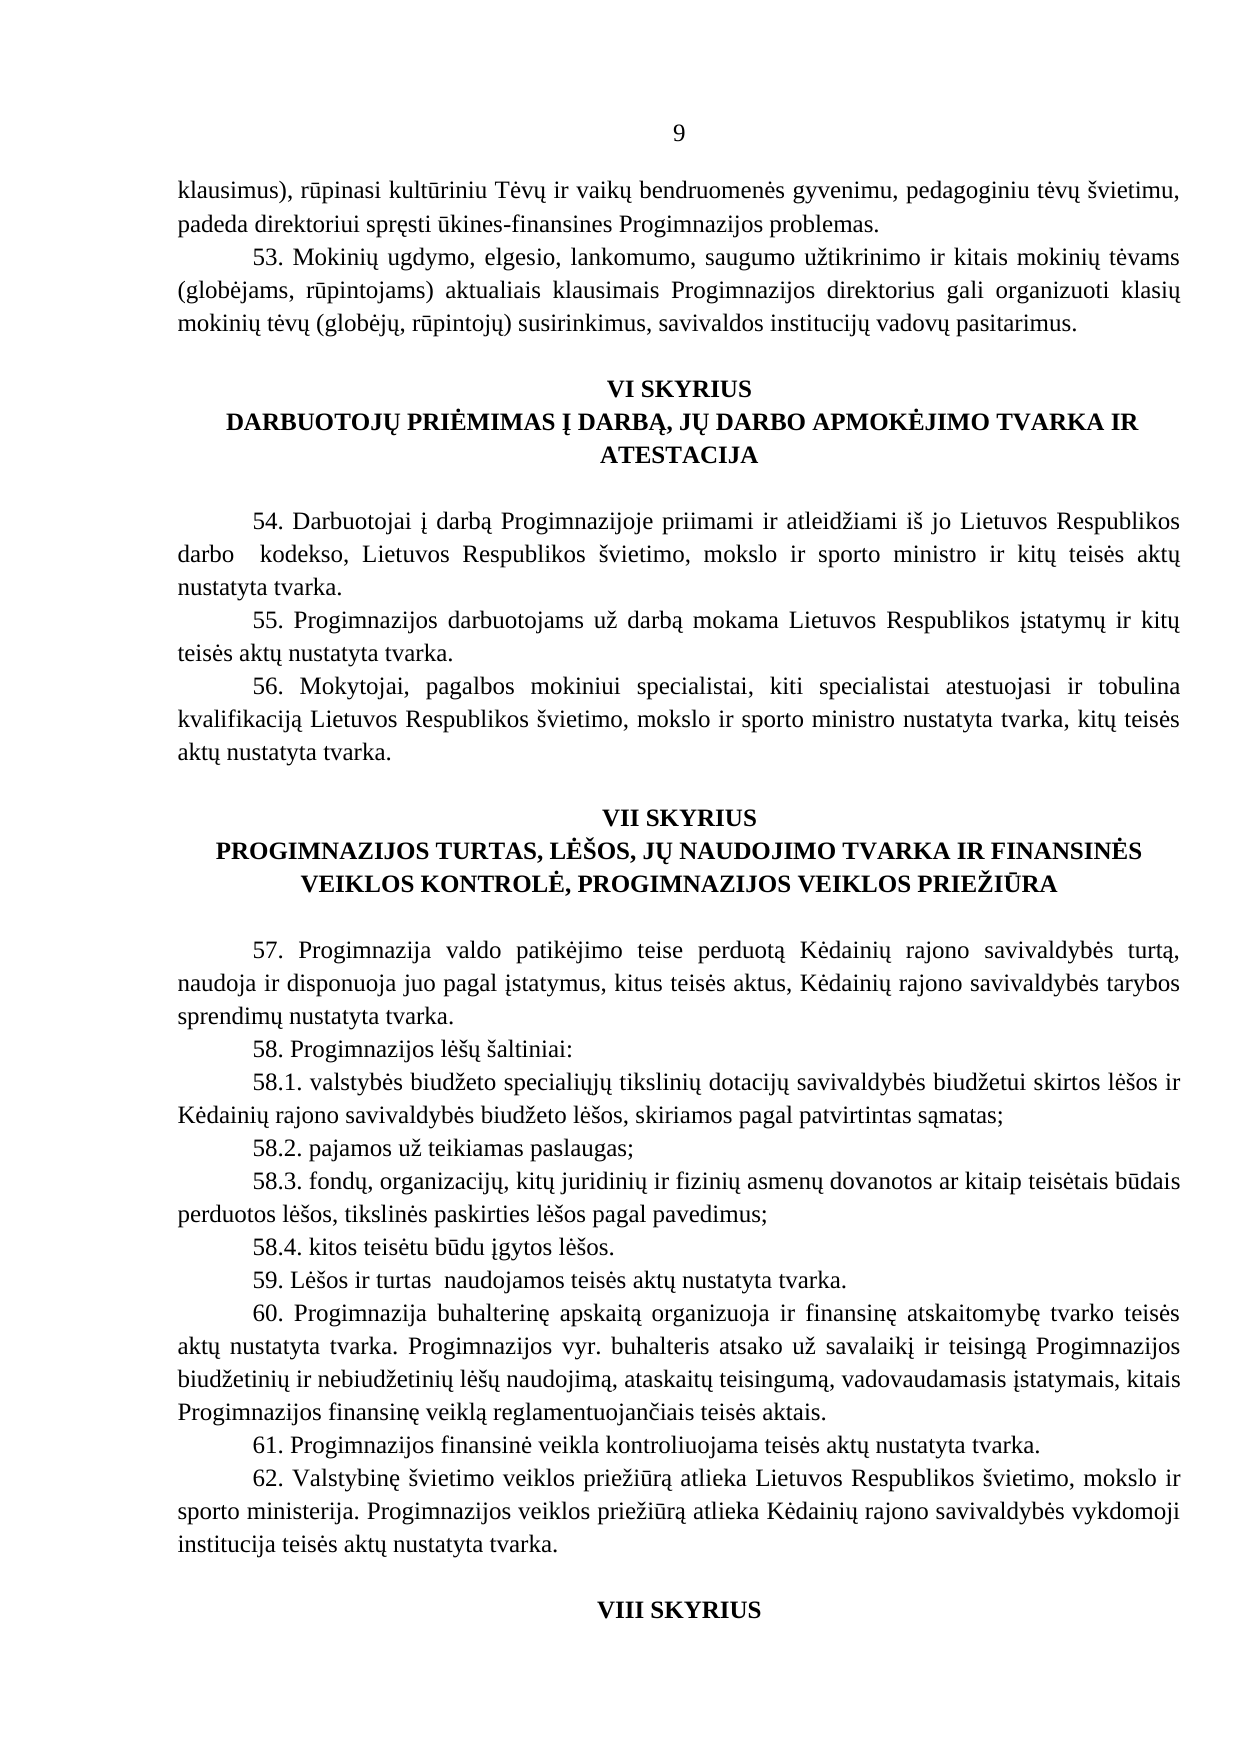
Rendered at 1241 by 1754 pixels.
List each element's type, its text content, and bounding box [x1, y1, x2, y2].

text PROGIMNAZIJOS TURTAS, LĖŠOS, JŲ NAUDOJIMO TVARKA IR FINANSINĖS VEIKLOS KONTROLĖ, PROGIMNAZIJOS VEIKLOS PRIEŽIŪRA [177, 836, 1181, 898]
text DARBUOTOJŲ PRIĖMIMAS Į DARBĄ, JŲ DARBO APMOKĖJIMO TVARKA IR [177, 407, 1181, 436]
text VI SKYRIUS [177, 374, 1181, 402]
text 57. Progimnazija valdo patikėjimo teise perduotą Kėdainių rajono savivaldybės turtą, naudoja ir disponuoja juo pagal įstatymus, kitus teisės aktus, Kėdainių rajono savivaldybės tarybos sprendimų nustatyta tvarka. [177, 935, 1181, 1030]
text klausimus), rūpinasi kultūriniu Tėvų ir vaikų bendruomenės gyvenimu, pedagoginiu tėvų švietimu, padeda direktoriui spręsti ūkines-finansines Progimnazijos problemas. [177, 176, 1181, 237]
text 58. Progimnazijos lėšų šaltiniai: [177, 1034, 1181, 1063]
text 60. Progimnazija buhalterinę apskaitą organizuoja ir finansinę atskaitomybę tvarko teisės aktų nustatyta tvarka. Progimnazijos vyr. buhalteris atsako už savalaikį ir teisingą Progimnazijos biudžetinių ir nebiudžetinių lėšų naudojimą, ataskaitų teisingumą, vadovaudamasis įstatymais, kitais Progimnazijos finansinę veiklą reglamentuojančiais teisės aktais. [177, 1298, 1181, 1426]
text 58.1. valstybės biudžeto specialiųjų tikslinių dotacijų savivaldybės biudžetui skirtos lėšos ir Kėdainių rajono savivaldybės biudžeto lėšos, skiriamos pagal patvirtintas sąmatas; [177, 1067, 1181, 1129]
text 56. Mokytojai, pagalbos mokiniui specialistai, kiti specialistai atestuojasi ir tobulina kvalifikaciją Lietuvos Respublikos švietimo, mokslo ir sporto ministro nustatyta tvarka, kitų teisės aktų nustatyta tvarka. [177, 671, 1181, 766]
text 58.2. pajamos už teikiamas paslaugas; [177, 1133, 1181, 1162]
text 62. Valstybinę švietimo veiklos priežiūrą atlieka Lietuvos Respublikos švietimo, mokslo ir sporto ministerija. Progimnazijos veiklos priežiūrą atlieka Kėdainių rajono savivaldybės vykdomoji institucija teisės aktų nustatyta tvarka. [177, 1463, 1181, 1558]
text 54. Darbuotojai į darbą Progimnazijoje priimami ir atleidžiami iš jo Lietuvos Respublikos darbo kodekso, Lietuvos Respublikos švietimo, mokslo ir sporto ministro ir kitų teisės aktų nustatyta tvarka. [177, 506, 1181, 601]
text 59. Lėšos ir turtas naudojamos teisės aktų nustatyta tvarka. [177, 1265, 1181, 1294]
text 58.3. fondų, organizacijų, kitų juridinių ir fizinių asmenų dovanotos ar kitaip teisėtais būdais perduotos lėšos, tikslinės paskirties lėšos pagal pavedimus; [177, 1166, 1181, 1228]
text 55. Progimnazijos darbuotojams už darbą mokama Lietuvos Respublikos įstatymų ir kitų teisės aktų nustatyta tvarka. [177, 605, 1181, 667]
text 58.4. kitos teisėtu būdu įgytos lėšos. [177, 1232, 1181, 1261]
text VIII SKYRIUS [177, 1596, 1181, 1624]
text 53. Mokinių ugdymo, elgesio, lankomumo, saugumo užtikrinimo ir kitais mokinių tėvams (globėjams, rūpintojams) aktualiais klausimais Progimnazijos direktorius gali organizuoti klasių mokinių tėvų (globėjų, rūpintojų) susirinkimus, savivaldos institucijų vadovų pasitarimus. [177, 242, 1181, 336]
text 61. Progimnazijos finansinė veikla kontroliuojama teisės aktų nustatyta tvarka. [177, 1430, 1181, 1459]
text ATESTACIJA [177, 440, 1181, 468]
text VII SKYRIUS [177, 803, 1181, 832]
